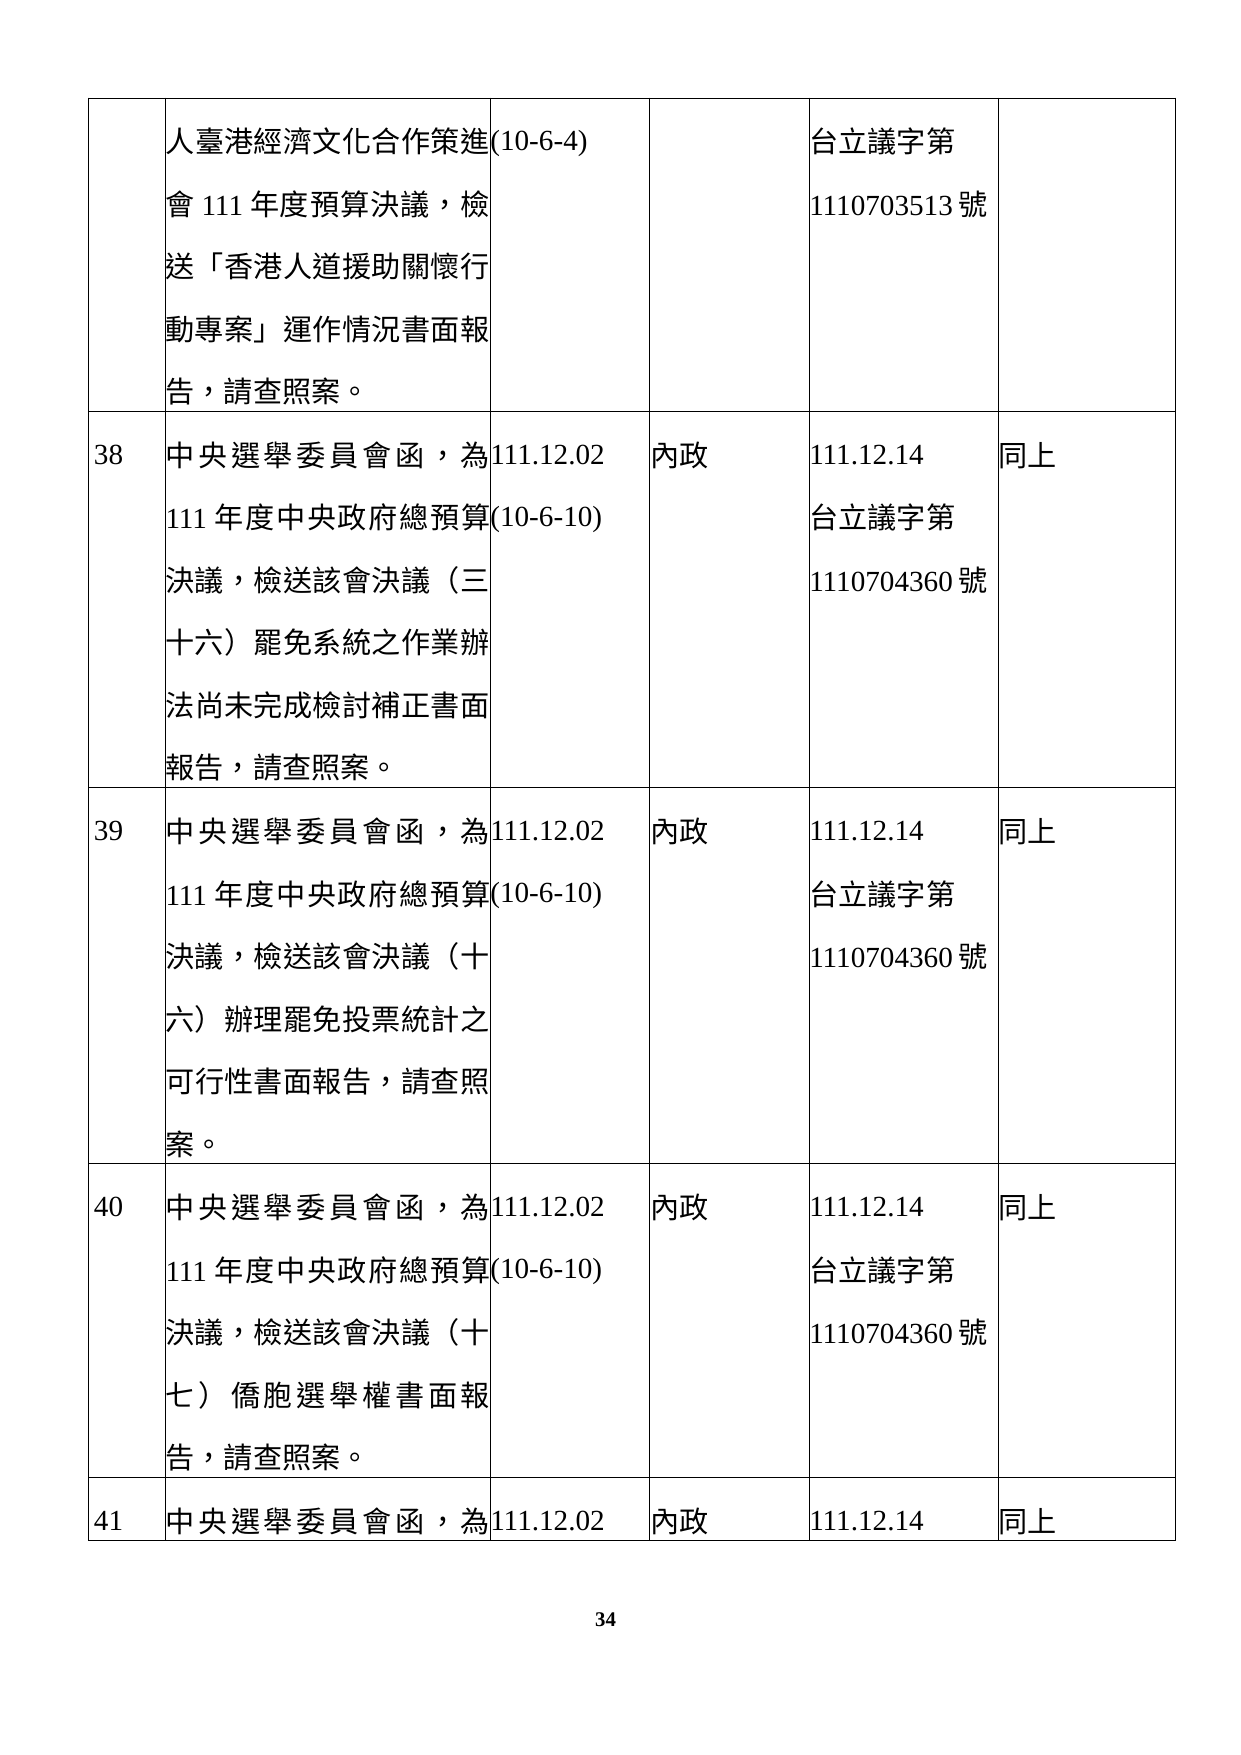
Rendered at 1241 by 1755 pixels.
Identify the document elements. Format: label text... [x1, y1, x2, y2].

table_cell [999, 99, 1175, 411]
table_cell 111.12.02 (10-6-10) [491, 1164, 649, 1477]
table_cell 同上 [999, 788, 1175, 1163]
table_cell 內政 [650, 412, 809, 787]
table_cell 111.12.14 台立議字第1110704360號 [810, 788, 998, 1163]
table_cell [89, 412, 165, 787]
table_cell 同上 [999, 1478, 1175, 1540]
table_cell 人臺港經濟文化合作策進會111年度預算決議，檢送「香港人道援助關懷行動專案」運作情況書面報告，請查照案。 [166, 99, 490, 411]
table_cell [650, 99, 809, 411]
table_cell 同上 [999, 412, 1175, 787]
table_cell [89, 1478, 165, 1540]
table_cell 中央選舉委員會函，為111年度中央政府總預算決議，檢送該會決議（十六）辦理罷免投票統計之可行性書面報告，請查照案。 [166, 788, 490, 1163]
table_cell 111.12.14 台立議字第1110704360號 [810, 412, 998, 787]
table_cell 同上 [999, 1164, 1175, 1477]
table_cell (10-6-4) [491, 99, 649, 411]
table_cell 內政 [650, 1164, 809, 1477]
table_cell 中央選舉委員會函，為 [166, 1478, 490, 1540]
table_cell [89, 99, 165, 411]
table_cell 內政 [650, 1478, 809, 1540]
table_cell 111.12.14 [810, 1478, 998, 1540]
table_cell 111.12.02 (10-6-10) [491, 788, 649, 1163]
table_cell [89, 1164, 165, 1477]
table_cell 內政 [650, 788, 809, 1163]
table_cell 中央選舉委員會函，為111年度中央政府總預算決議，檢送該會決議（十七）僑胞選舉權書面報告，請查照案。 [166, 1164, 490, 1477]
table_cell 111.12.02 [491, 1478, 649, 1540]
table_cell 中央選舉委員會函，為111年度中央政府總預算決議，檢送該會決議（三十六）罷免系統之作業辦法尚未完成檢討補正書面報告，請查照案。 [166, 412, 490, 787]
table_cell 台立議字第1110703513號 [810, 99, 998, 411]
table_cell [89, 788, 165, 1163]
table_cell 111.12.14 台立議字第1110704360號 [810, 1164, 998, 1477]
table_cell 111.12.02 (10-6-10) [491, 412, 649, 787]
